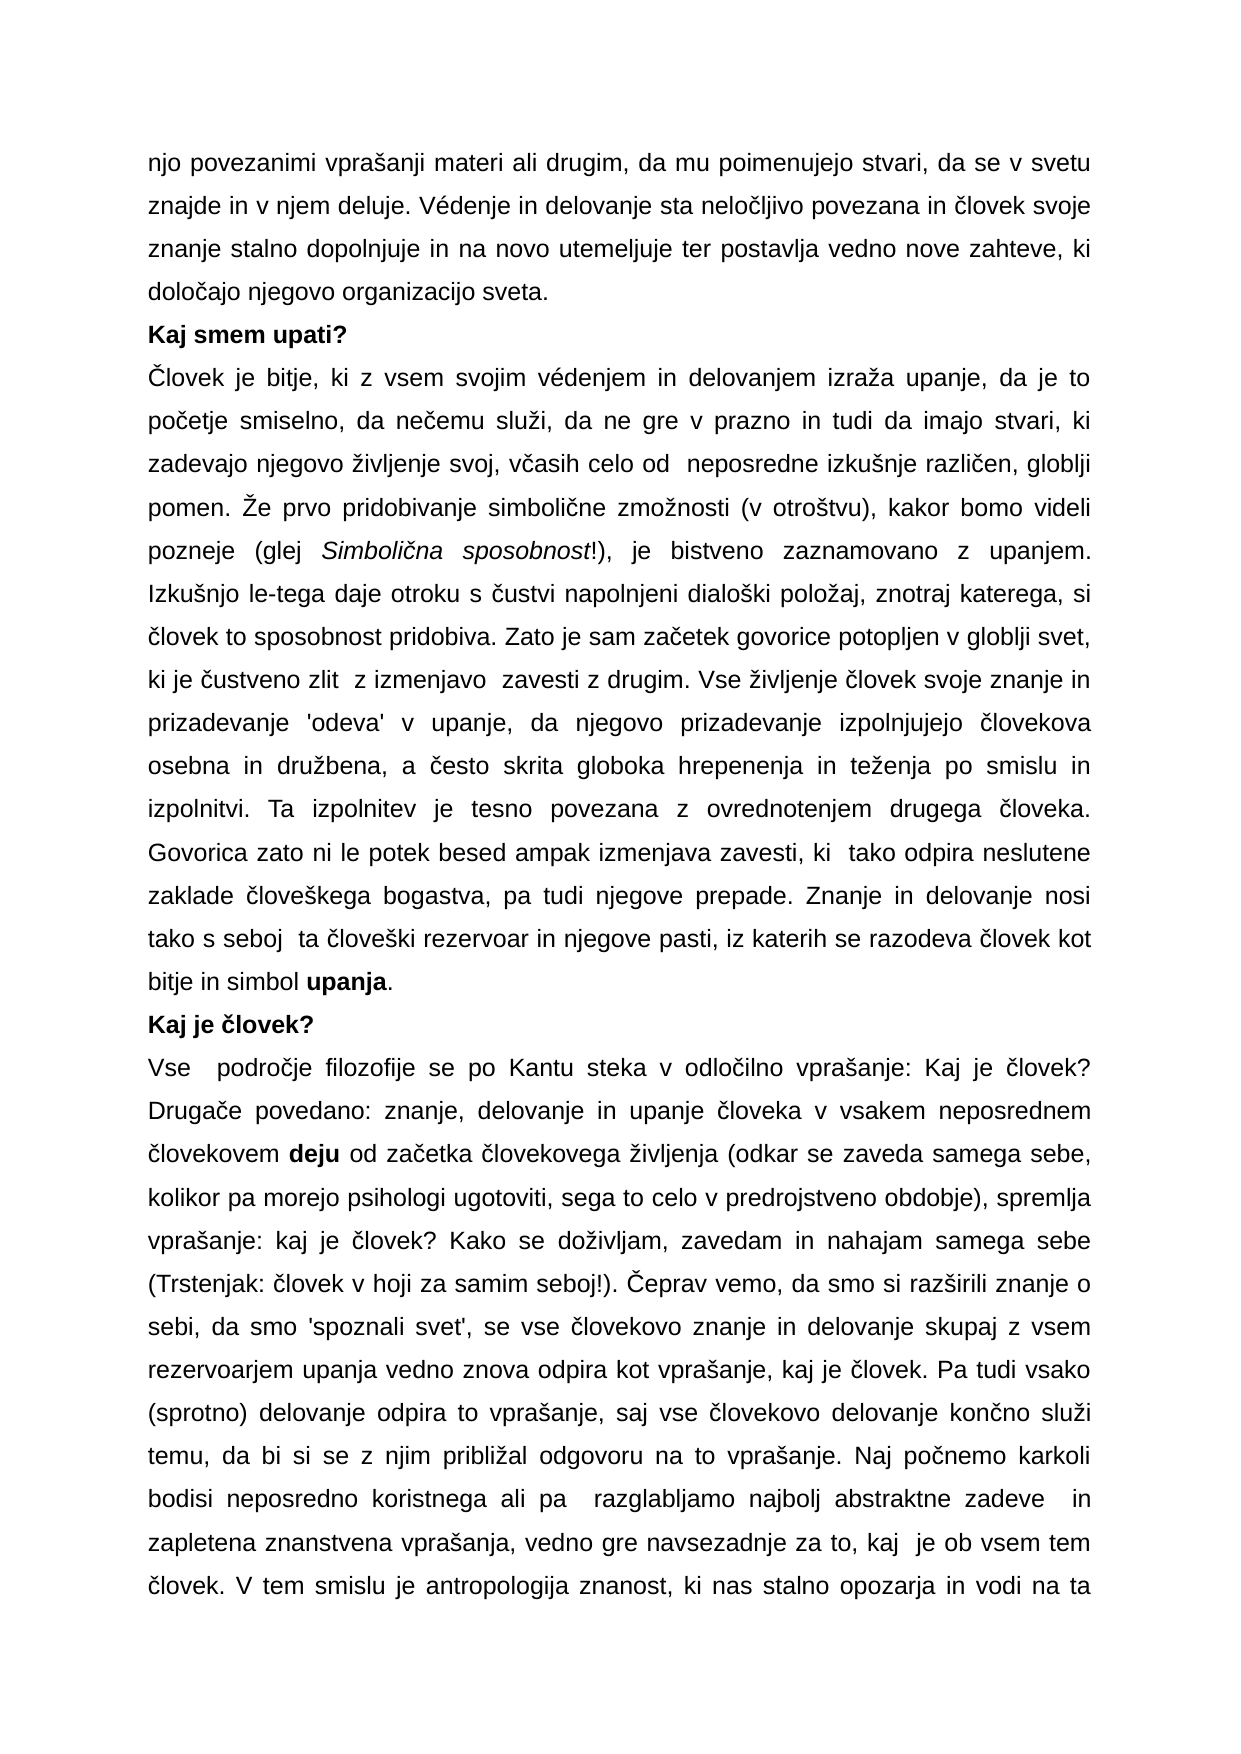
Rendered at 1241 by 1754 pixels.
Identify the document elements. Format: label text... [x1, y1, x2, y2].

text njo povezanimi vprašanji materi ali drugim, da mu poimenujejo stvari, da se v svetu znajde in v njem deluje. Védenje in delovanje sta neločljivo povezana in človek svoje znanje stalno dopolnjuje in na novo utemeljuje ter postavlja vedno nove zahteve, ki določajo njegovo organizacijo sveta. [148, 148, 1093, 306]
text Vse področje filozofije se po Kantu steka v odločilno vprašanje: Kaj je človek? Drugače povedano: znanje, delovanje in upanje človeka v vsakem neposrednem človekovem deju od začetka človekovega življenja (odkar se zaveda samega sebe, kolikor pa morejo psihologi ugotoviti, sega to celo v predrojstveno obdobje), spremlja vprašanje: kaj je človek? Kako se doživljam, zavedam in nahajam samega sebe (Trstenjak: človek v hoji za samim seboj!). Čeprav vemo, da smo si razširili znanje o sebi, da smo 'spoznali svet', se vse človekovo znanje in delovanje skupaj z vsem rezervoarjem upanja vedno znova odpira kot vprašanje, kaj je človek. Pa tudi vsako (sprotno) delovanje odpira to vprašanje, saj vse človekovo delovanje končno služi temu, da bi si se z njim približal odgovoru na to vprašanje. Naj počnemo karkoli bodisi neposredno koristnega ali pa razglabljamo najbolj abstraktne zadeve in zapletena znanstvena vprašanja, vedno gre navsezadnje za to, kaj je ob vsem tem človek. V tem smislu je antropologija znanost, ki nas stalno opozarja in vodi na ta [148, 1053, 1093, 1599]
text Kaj smem upati? [148, 320, 1093, 349]
text Človek je bitje, ki z vsem svojim védenjem in delovanjem izraža upanje, da je to početje smiselno, da nečemu služi, da ne gre v prazno in tudi da imajo stvari, ki zadevajo njegovo življenje svoj, včasih celo od neposredne izkušnje različen, globlji pomen. Že prvo pridobivanje simbolične zmožnosti (v otroštvu), kakor bomo videli pozneje (glej Simbolična sposobnost!), je bistveno zaznamovano z upanjem. Izkušnjo le-tega daje otroku s čustvi napolnjeni dialoški položaj, znotraj katerega, si človek to sposobnost pridobiva. Zato je sam začetek govorice potopljen v globlji svet, ki je čustveno zlit z izmenjavo zavesti z drugim. Vse življenje človek svoje znanje in prizadevanje 'odeva' v upanje, da njegovo prizadevanje izpolnjujejo človekova osebna in družbena, a često skrita globoka hrepenenja in teženja po smislu in izpolnitvi. Ta izpolnitev je tesno povezana z ovrednotenjem drugega človeka. Govorica zato ni le potek besed ampak izmenjava zavesti, ki tako odpira neslutene zaklade človeškega bogastva, pa tudi njegove prepade. Znanje in delovanje nosi tako s seboj ta človeški rezervoar in njegove pasti, iz katerih se razodeva človek kot bitje in simbol upanja. [148, 363, 1093, 996]
text Kaj je človek? [148, 1010, 1093, 1039]
